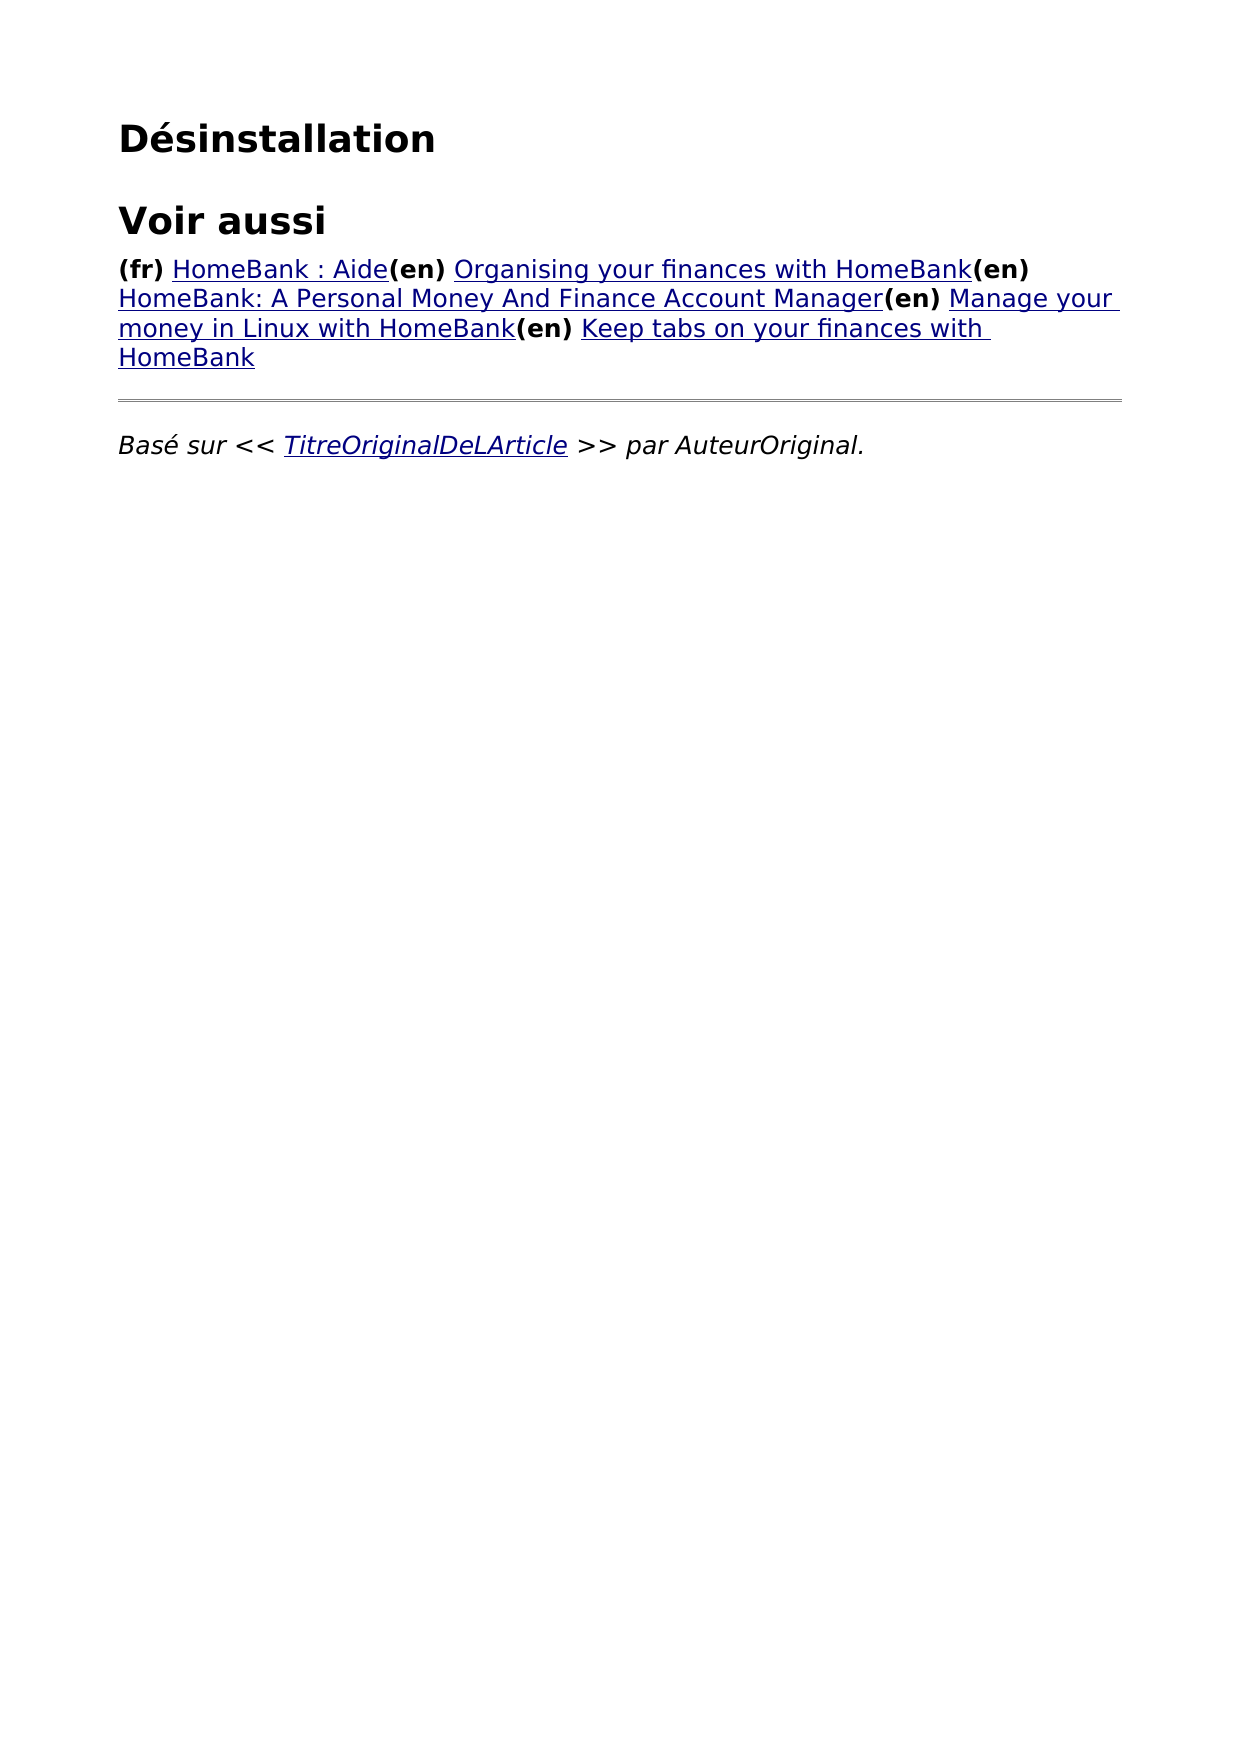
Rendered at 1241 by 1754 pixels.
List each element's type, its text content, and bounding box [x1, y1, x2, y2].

subtitle Voir aussi [118, 199, 1122, 243]
text (fr) HomeBank : Aide(en) Organising your finances with HomeBank(en) HomeBank: A Personal Money And Finance Account Manager(en) Manage your money in Linux with HomeBank(en) Keep tabs on your finances with HomeBank [118, 255, 1122, 372]
text Basé sur << TitreOriginalDeLArticle >> par AuteurOriginal. [118, 431, 1122, 460]
subtitle Désinstallation [118, 118, 1122, 162]
